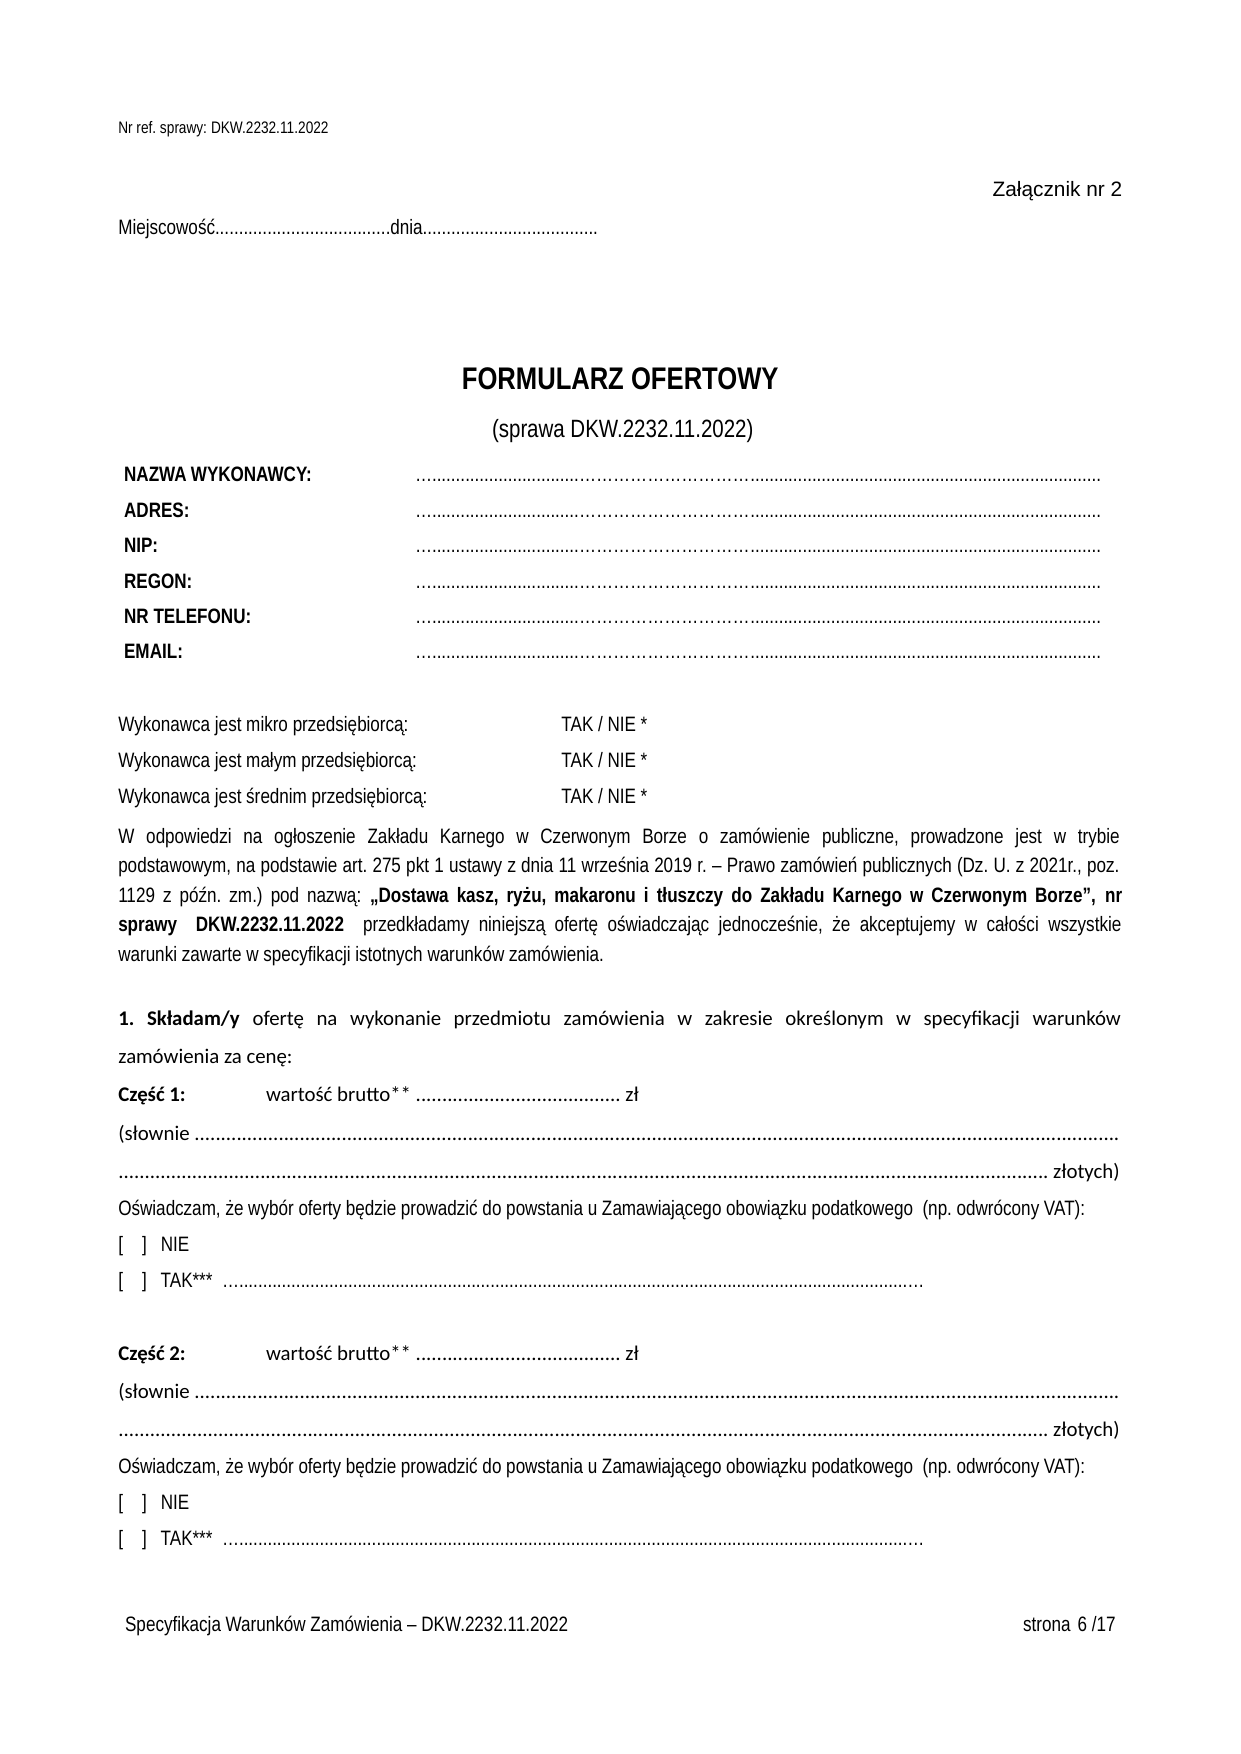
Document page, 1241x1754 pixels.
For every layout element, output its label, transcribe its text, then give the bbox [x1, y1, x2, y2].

text Wykonawca jest mikro przedsiębiorcą: TAK / NIE * [118, 712, 1122, 736]
text Oświadczam, że wybór oferty będzie prowadzić do powstania u Zamawiającego obowiązku podatkowego (np. odwrócony VAT): [118, 1454, 1122, 1478]
table_cell REGON: [118, 563, 409, 598]
text Oświadczam, że wybór oferty będzie prowadzić do powstania u Zamawiającego obowiązku podatkowego (np. odwrócony VAT): [118, 1196, 1122, 1220]
table_header …...............................………………………….......................................................................... [409, 457, 1122, 492]
text Część 1: wartość brutto** ....................................... zł (słownie ................................................................................................................................................................................................................................................................................................................................................................. złotych) [118, 1082, 1122, 1183]
table_cell ADRES: [118, 492, 409, 527]
table_header NAZWA WYKONAWCY: [118, 457, 409, 492]
text (sprawa DKW.2232.11.2022) [118, 414, 1122, 442]
table_cell EMAIL: [118, 634, 409, 669]
text [ ] NIE [118, 1490, 1122, 1514]
table_cell NR TELEFONU: [118, 598, 409, 634]
table_cell NIP: [118, 528, 409, 563]
table_cell …...............................………………………….......................................................................... [409, 634, 1122, 669]
table_cell …...............................………………………….......................................................................... [409, 528, 1122, 563]
text [ ] NIE [118, 1232, 1122, 1256]
table_cell …...............................………………………….......................................................................... [409, 563, 1122, 598]
text Załącznik nr 2 [118, 177, 1122, 201]
text Miejscowość.....................................dnia..................................... [118, 213, 1122, 239]
text 1. Składam/y ofertę na wykonanie przedmiotu zamówienia w zakresie określonym w specyfikacji warunków zamówienia za cenę: [118, 1005, 1122, 1069]
text [ ] TAK*** ….............................................................................................................................................… [118, 1526, 1122, 1550]
text Część 2: wartość brutto** ....................................... zł (słownie ................................................................................................................................................................................................................................................................................................................................................................. złotych) [118, 1340, 1122, 1441]
text [ ] TAK*** ….............................................................................................................................................… [118, 1268, 1122, 1292]
table_cell …...............................………………………….......................................................................... [409, 492, 1122, 527]
text Wykonawca jest średnim przedsiębiorcą: TAK / NIE * [118, 784, 1122, 808]
text W odpowiedzi na ogłoszenie Zakładu Karnego w Czerwonym Borze o zamówienie publiczne, prowadzone jest w trybie podstawowym, na podstawie art. 275 pkt 1 ustawy z dnia 11 września 2019 r. – Prawo zamówień publicznych (Dz. U. z 2021r., poz. 1129 z późn. zm.) pod nazwą: „Dostawa kasz, ryżu, makaronu i tłuszczy do Zakładu Karnego w Czerwonym Borze”, nr sprawy DKW.2232.11.2022 przedkładamy niniejszą ofertę oświadczając jednocześnie, że akceptujemy w całości wszystkie warunki zawarte w specyfikacji istotnych warunków zamówienia. [118, 820, 1122, 967]
text Wykonawca jest małym przedsiębiorcą: TAK / NIE * [118, 748, 1122, 772]
table_cell …...............................………………………….......................................................................... [409, 598, 1122, 634]
text FORMULARZ OFERTOWY [118, 360, 1122, 396]
